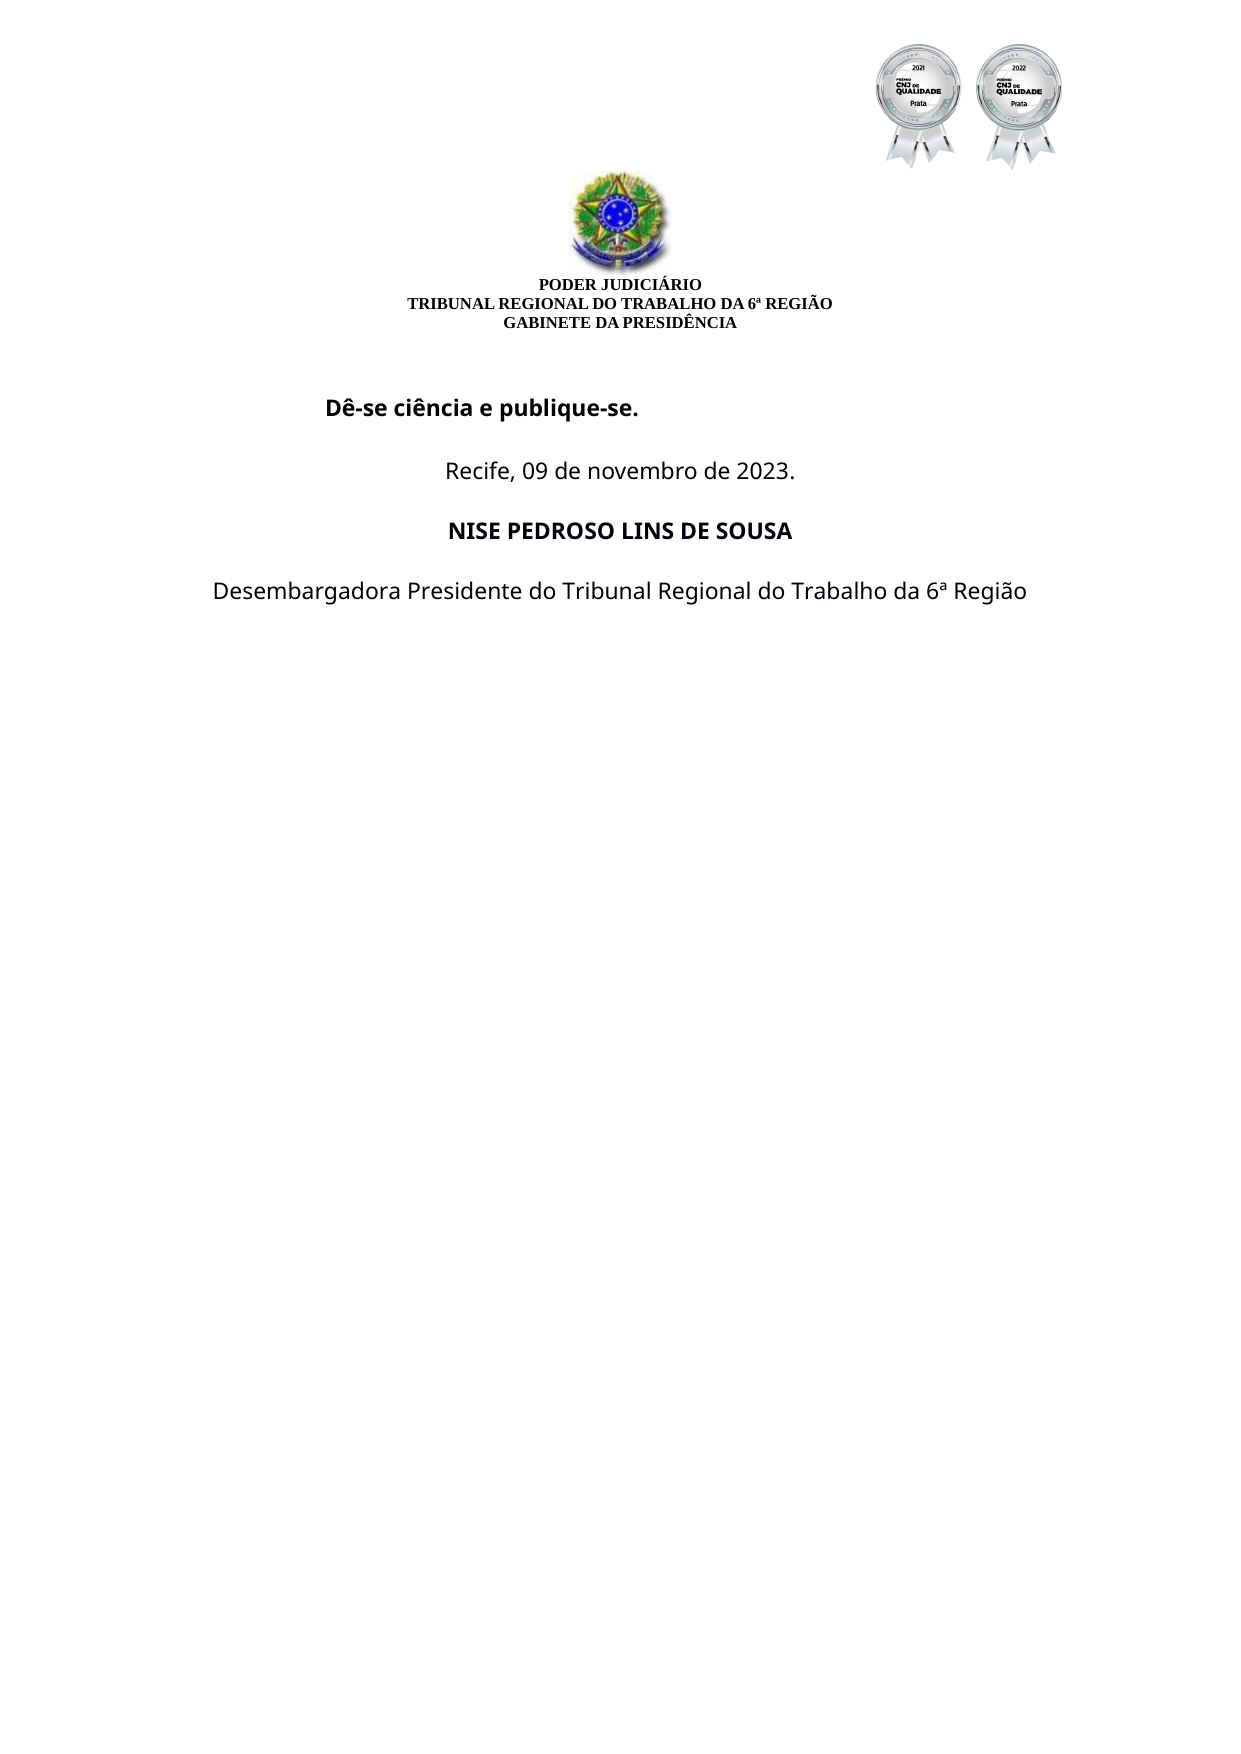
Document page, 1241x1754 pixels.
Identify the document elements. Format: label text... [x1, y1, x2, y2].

text Desembargadora Presidente do Tribunal Regional do Trabalho da 6ª Região [177, 575, 1063, 606]
text Dê-se ciência e publique-se. [177, 392, 1063, 423]
text Recife, 09 de novembro de 2023. [177, 455, 1063, 486]
text NISE PEDROSO LINS DE SOUSA [177, 515, 1063, 546]
picture [856, 43, 1063, 171]
picture [568, 171, 672, 275]
